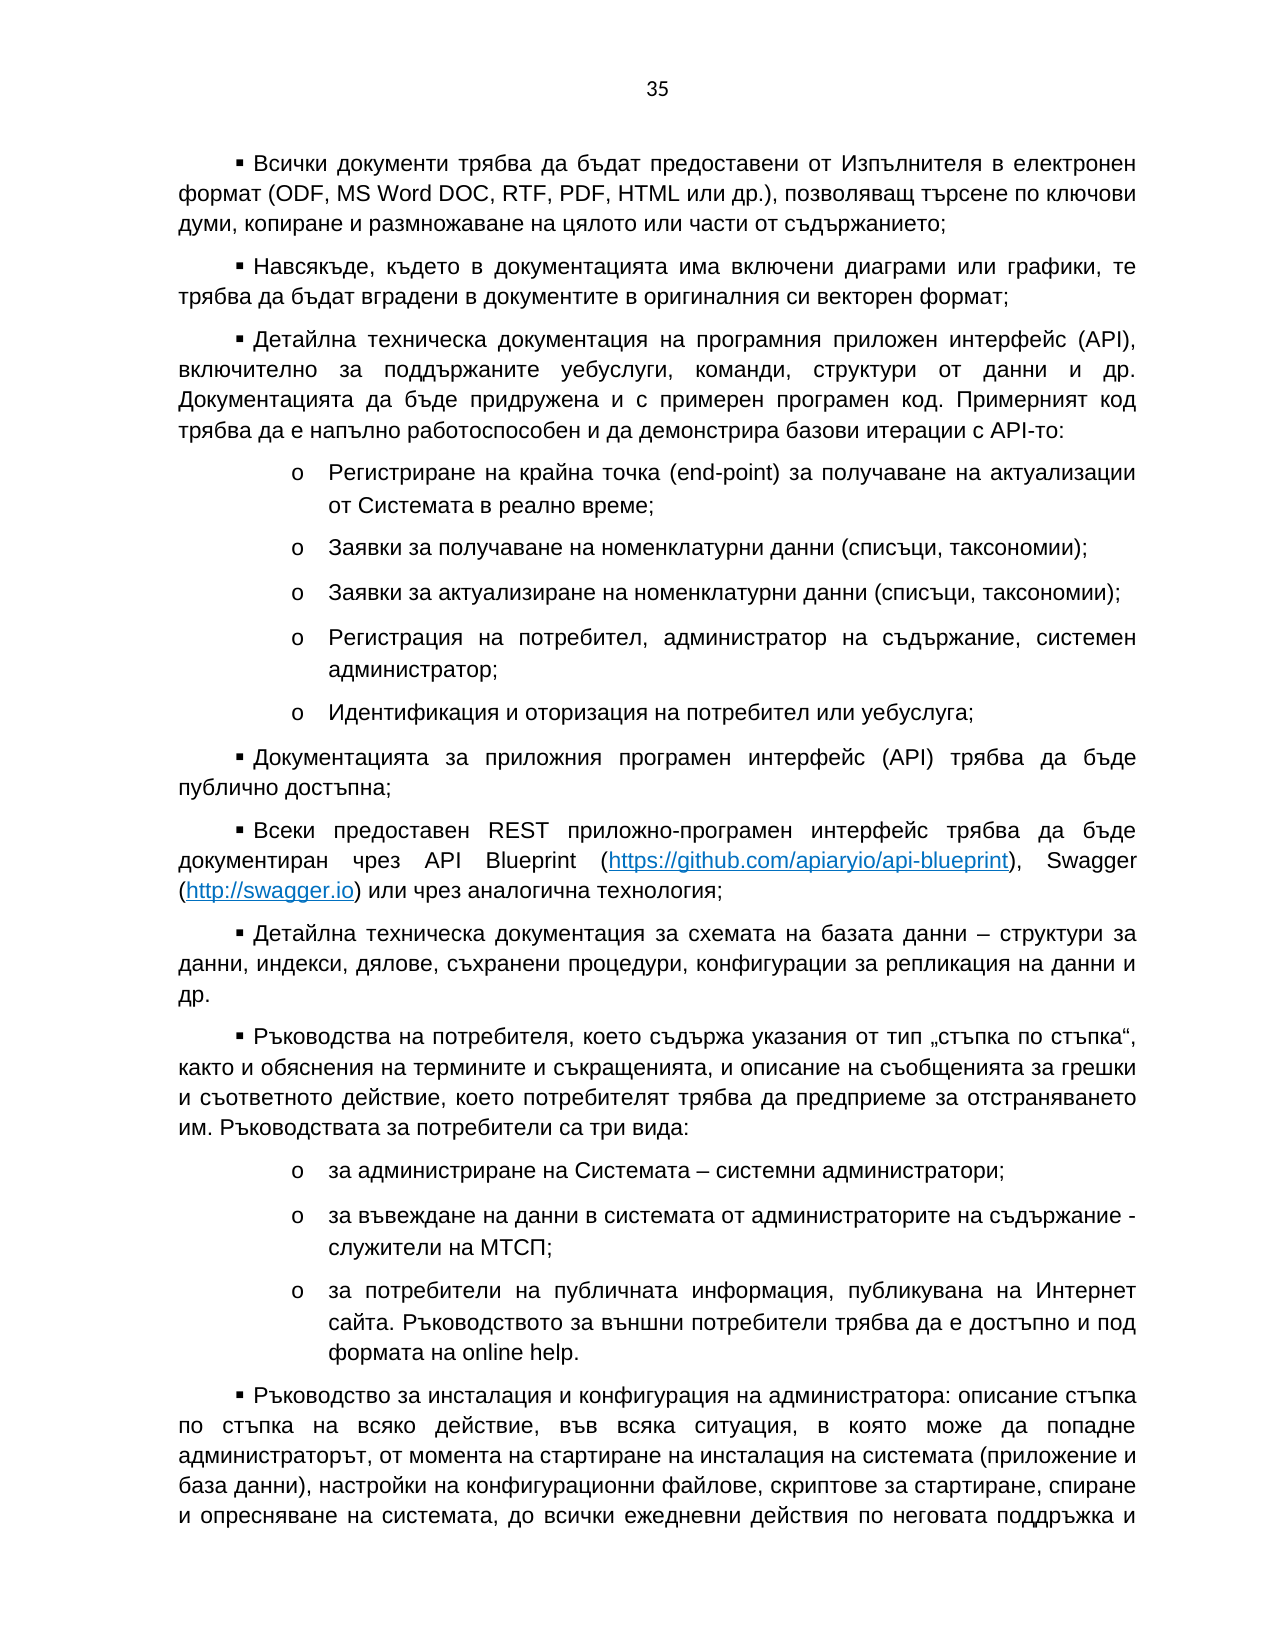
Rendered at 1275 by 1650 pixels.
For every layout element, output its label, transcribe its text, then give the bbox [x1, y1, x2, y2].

list Заявки за актуализиране на номенклатурни данни (списъци, таксономии); [291, 579, 1137, 608]
list Ръководства на потребителя, което съдържа указания от тип „стъпка по стъпка“, както и обяснения на термините и съкращенията, и описание на съобщенията за грешки и съответното действие, което потребителят трябва да предприеме за отстраняването им. Ръководствата за потребители са три вида: [178, 1023, 1137, 1140]
list Документацията за приложния програмен интерфейс (API) трябва да бъде публично достъпна; [178, 744, 1137, 801]
list Всички документи трябва да бъдат предоставени от Изпълнителя в електронен формат (ODF, MS Word DOC, RTF, PDF, HTML или др.), позволяващ търсене по ключови думи, копиране и размножаване на цялото или части от съдържанието; [178, 150, 1137, 237]
list Регистриране на крайна точка (end-point) за получаване на актуализации от Системата в реално време; [291, 459, 1137, 518]
list за въвеждане на данни в системата от администраторите на съдържание - служители на МТСП; [291, 1202, 1137, 1260]
list Всеки предоставен REST приложно-програмен интерфейс трябва да бъде документиран чрез API Blueprint (https://github.com/apiaryio/api-blueprint), Swagger (http://swagger.io) или чрез аналогична технология; [178, 817, 1137, 904]
list Детайлна техническа документация на програмния приложен интерфейс (API), включително за поддържаните уебуслуги, команди, структури от данни и др. Документацията да бъде придружена и с примерен програмен код. Примерният код трябва да е напълно работоспособен и да демонстрира базови итерации с API-то: [178, 326, 1137, 443]
list за администриране на Системата – системни администратори; [291, 1157, 1137, 1185]
list за потребители на публичната информация, публикувана на Интернет сайта. Ръководството за външни потребители трябва да е достъпно и под формата на online help. [291, 1277, 1137, 1365]
list Идентификация и оторизация на потребител или уебуслуга; [291, 699, 1137, 727]
list Ръководство за инсталация и конфигурация на администратора: описание стъпка по стъпка на всяко действие, във всяка ситуация, в която може да попадне администраторът, от момента на стартиране на инсталация на системата (приложение и база данни), настройки на конфигурационни файлове, скриптове за стартиране, спиране и опресняване на системата, до всички ежедневни действия по неговата поддръжка и [178, 1382, 1137, 1529]
list Детайлна техническа документация за схемата на базата данни – структури за данни, индекси, дялове, съхранени процедури, конфигурации за репликация на данни и др. [178, 920, 1137, 1007]
list Заявки за получаване на номенклатурни данни (списъци, таксономии); [291, 534, 1137, 563]
list Навсякъде, където в документацията има включени диаграми или графики, те трябва да бъдат вградени в документите в оригиналния си векторен формат; [178, 253, 1137, 310]
list Регистрация на потребител, администратор на съдържание, системен администратор; [291, 624, 1137, 683]
